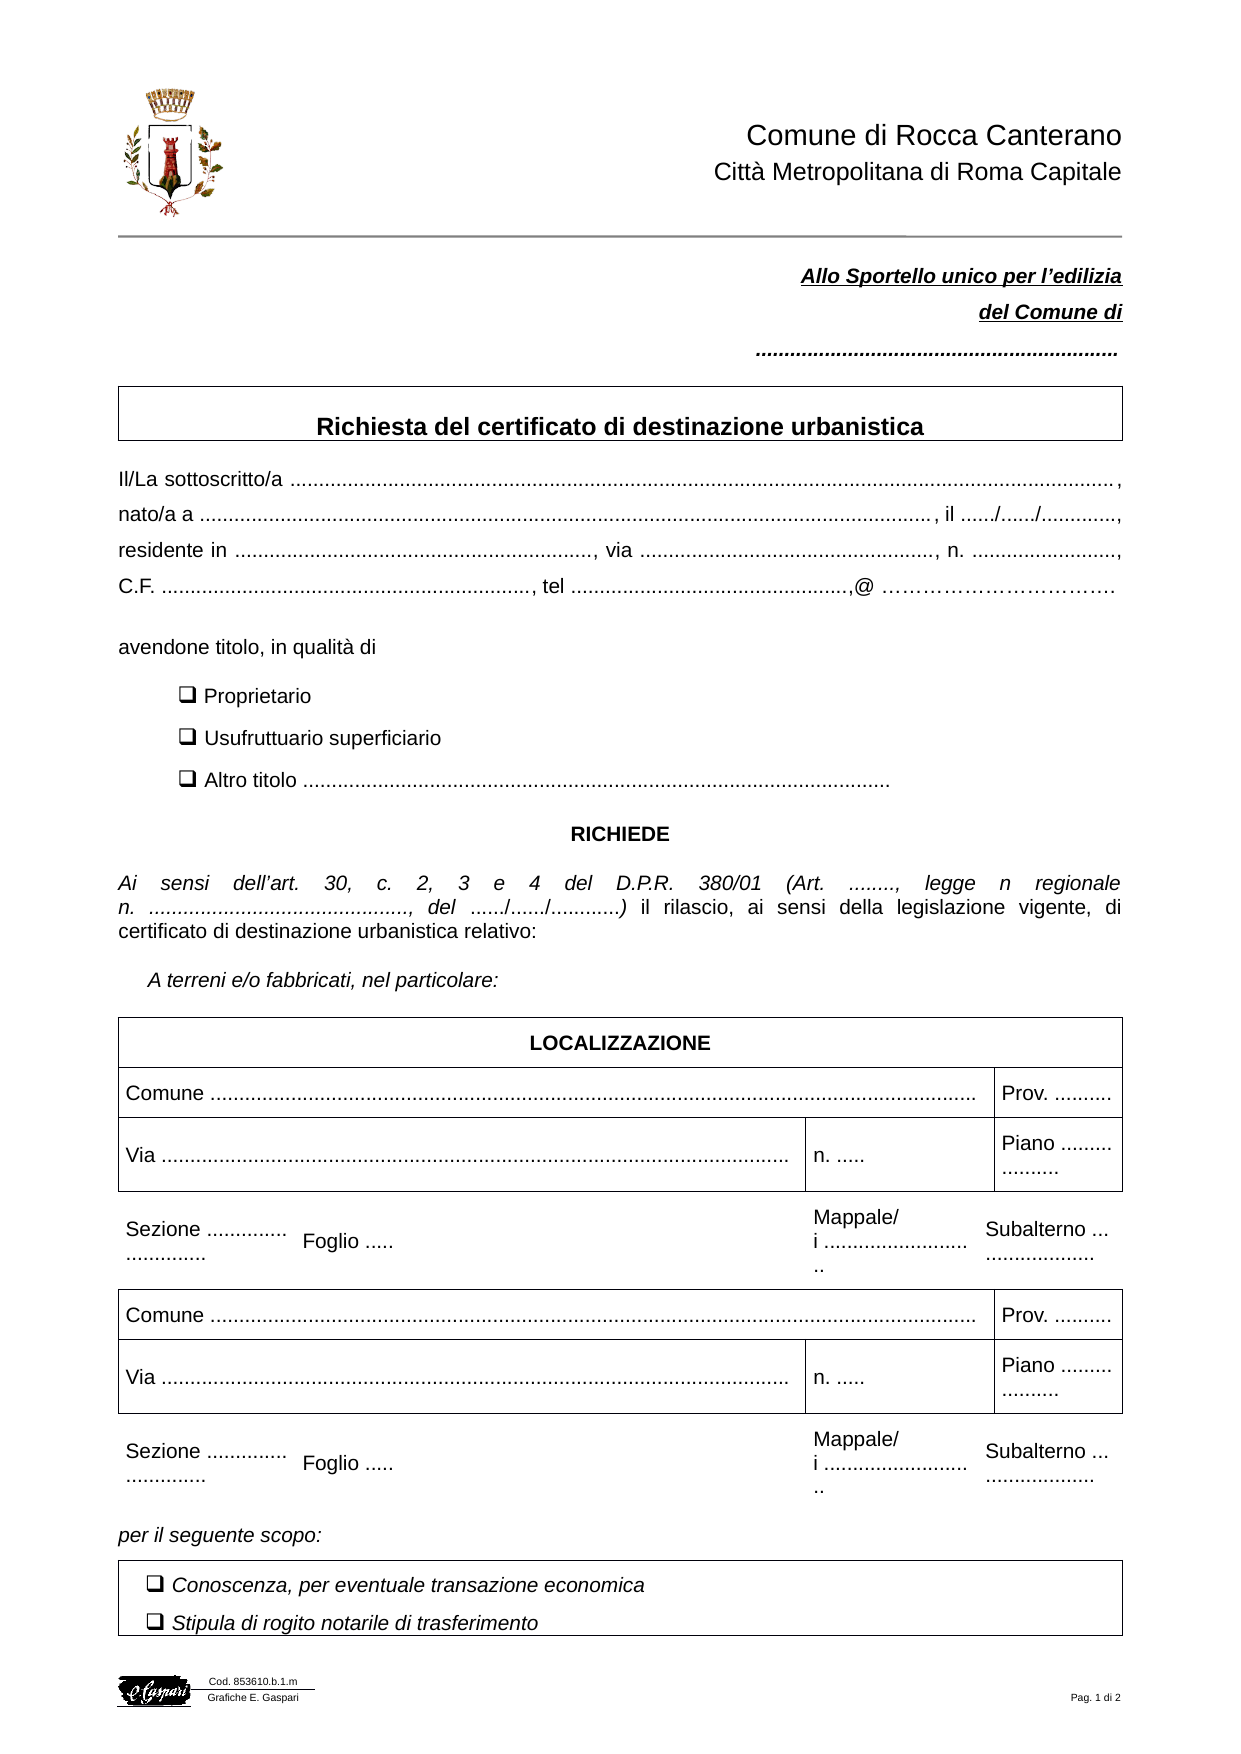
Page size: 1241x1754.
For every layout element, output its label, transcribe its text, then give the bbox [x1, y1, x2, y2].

table_cell Comune ..................................................................................................................................... [119, 1290, 994, 1339]
table_cell Prov. .......... [995, 1068, 1122, 1117]
table_cell Subalterno ...................... [978, 1192, 1122, 1289]
table_cell Sezione ............................ [118, 1414, 295, 1511]
text Città Metropolitana di Roma Capitale [224, 157, 1122, 185]
text RICHIEDE [118, 822, 1122, 846]
text A terreni e/o fabbricati, nel particolare: [148, 968, 1122, 992]
table_cell n. ..... [806, 1118, 994, 1191]
table_cell Piano ................... [995, 1340, 1122, 1413]
text Il/La sottoscritto/a ..............................................................................................................................................., nato/a a ..............................................................................................................................., il ....../....../............., residente in .............................................................., via ..................................................., n. ........................., C.F. ................................................................, tel ................................................,@ ……………………………. [118, 466, 1122, 598]
text Comune di Rocca Canterano [224, 118, 1122, 152]
text Allo Sportello unico per l’edilizia [118, 264, 1122, 288]
table_header LOCALIZZAZIONE [119, 1018, 1122, 1067]
text  Proprietario [177, 683, 1122, 708]
table_cell Via ............................................................................................................. [119, 1118, 805, 1191]
table_cell Subalterno ...................... [978, 1414, 1122, 1511]
table_cell Foglio ..... [295, 1414, 806, 1511]
table_cell Prov. .......... [995, 1290, 1122, 1339]
text del Comune di [118, 300, 1122, 324]
text Ai sensi dell’art. 30, c. 2, 3 e 4 del D.P.R. 380/01 (Art. ........, legge n regionale n. ............................................., del ....../....../............) il rilascio, ai sensi della legislazione vigente, di certificato di destinazione urbanistica relativo: [118, 871, 1122, 943]
picture [117, 1674, 191, 1706]
table_cell Mappale/i ........................... [806, 1192, 978, 1289]
text  Altro titolo ...................................................................................................... [177, 768, 1122, 792]
table_cell Via ............................................................................................................. [119, 1340, 805, 1413]
picture [122, 87, 224, 219]
table_header Richiesta del certificato di destinazione urbanistica [119, 387, 1122, 440]
table_cell n. ..... [806, 1340, 994, 1413]
text ............................................................... [756, 337, 1122, 361]
table_cell Foglio ..... [295, 1192, 806, 1289]
table_cell Comune ..................................................................................................................................... [119, 1068, 994, 1117]
table_cell Sezione ............................ [118, 1192, 295, 1289]
text  Usufruttuario superficiario [177, 725, 1122, 750]
table_header  Conoscenza, per eventuale transazione economica  Stipula di rogito notarile di trasferimento [119, 1561, 1122, 1635]
text per il seguente scopo: [118, 1523, 1122, 1547]
table_cell Mappale/i ........................... [806, 1414, 978, 1511]
text avendone titolo, in qualità di [118, 635, 1122, 659]
table_cell Piano ................... [995, 1118, 1122, 1191]
